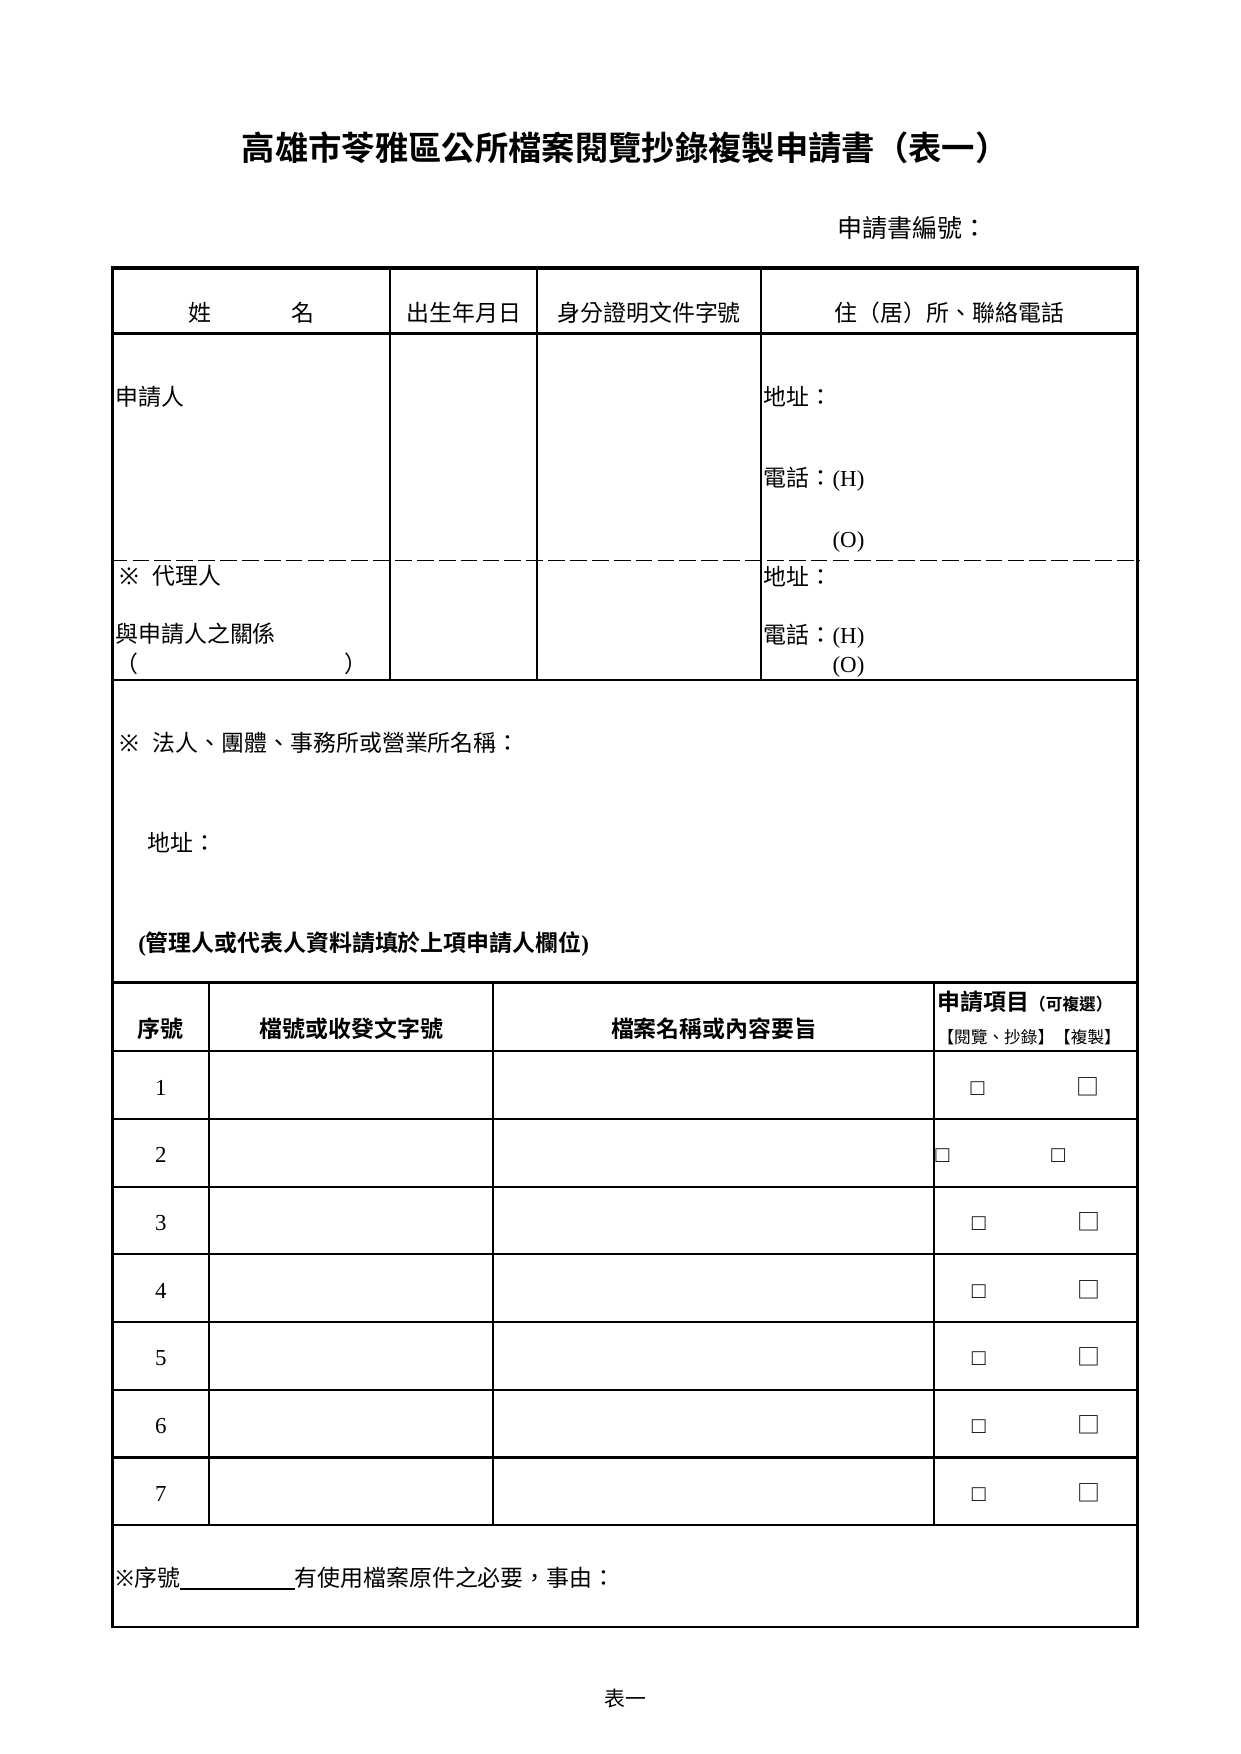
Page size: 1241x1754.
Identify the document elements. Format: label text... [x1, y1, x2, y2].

table_cell □ □ [935, 1188, 1136, 1253]
table_cell [538, 560, 760, 679]
table_header 出生年月日 [391, 270, 536, 332]
table_cell [210, 1052, 492, 1118]
table_cell [210, 1188, 492, 1253]
table_cell 2 [114, 1120, 208, 1186]
table_cell 檔案名稱或內容要旨 [494, 984, 933, 1050]
table_cell □ □ [935, 1255, 1136, 1321]
table_cell 7 [114, 1459, 208, 1524]
text 高雄市苓雅區公所檔案閱覽抄錄複製申請書（表一） [112, 104, 1137, 166]
table_cell [494, 1052, 933, 1118]
table_cell [210, 1323, 492, 1389]
table_cell 代理人 與申請人之關係 （ ） [114, 560, 389, 679]
table_cell 5 [114, 1323, 208, 1389]
table_cell [494, 1120, 933, 1186]
table_cell [494, 1255, 933, 1321]
table_header 姓 名 [114, 270, 389, 332]
table_cell 申請人 [114, 335, 389, 560]
table_cell □ □ [935, 1459, 1136, 1524]
table_cell 法人、團體、事務所或營業所名稱： 地址： (管理人或代表人資料請填於上項申請人欄位) [114, 681, 1136, 981]
table_cell 4 [114, 1255, 208, 1321]
table_cell [391, 560, 536, 679]
table_cell [538, 335, 760, 560]
table_cell 3 [114, 1188, 208, 1253]
table_cell ※序號 有使用檔案原件之必要，事由： [114, 1526, 1136, 1626]
table_cell □ [935, 1120, 1136, 1186]
table_cell 6 [114, 1391, 208, 1456]
text 申請書編號： [112, 185, 1087, 248]
table_cell [210, 1391, 492, 1456]
table_cell □ □ [935, 1323, 1136, 1389]
table_cell 申請項目（可複選） 【閱覽、抄錄】【複製】 [935, 984, 1136, 1050]
table_cell [494, 1323, 933, 1389]
table_cell [494, 1188, 933, 1253]
table_header 住（居）所、聯絡電話 [762, 270, 1136, 332]
table_cell 地址： 電話：(H) (O) [762, 560, 1136, 679]
table_cell [494, 1391, 933, 1456]
table_cell □ □ [935, 1052, 1136, 1118]
table_cell [391, 335, 536, 560]
table_cell [210, 1120, 492, 1186]
table_cell 檔號或收癹文字號 [210, 984, 492, 1050]
table_cell [210, 1255, 492, 1321]
table_cell 地址： 電話：(H) (O) [762, 335, 1136, 560]
table_cell 1 [114, 1052, 208, 1118]
table_header 身分證明文件字號 [538, 270, 760, 332]
table_cell [494, 1459, 933, 1524]
table_cell □ □ [935, 1391, 1136, 1456]
table_cell [210, 1459, 492, 1524]
table_cell 序號 [114, 984, 208, 1050]
